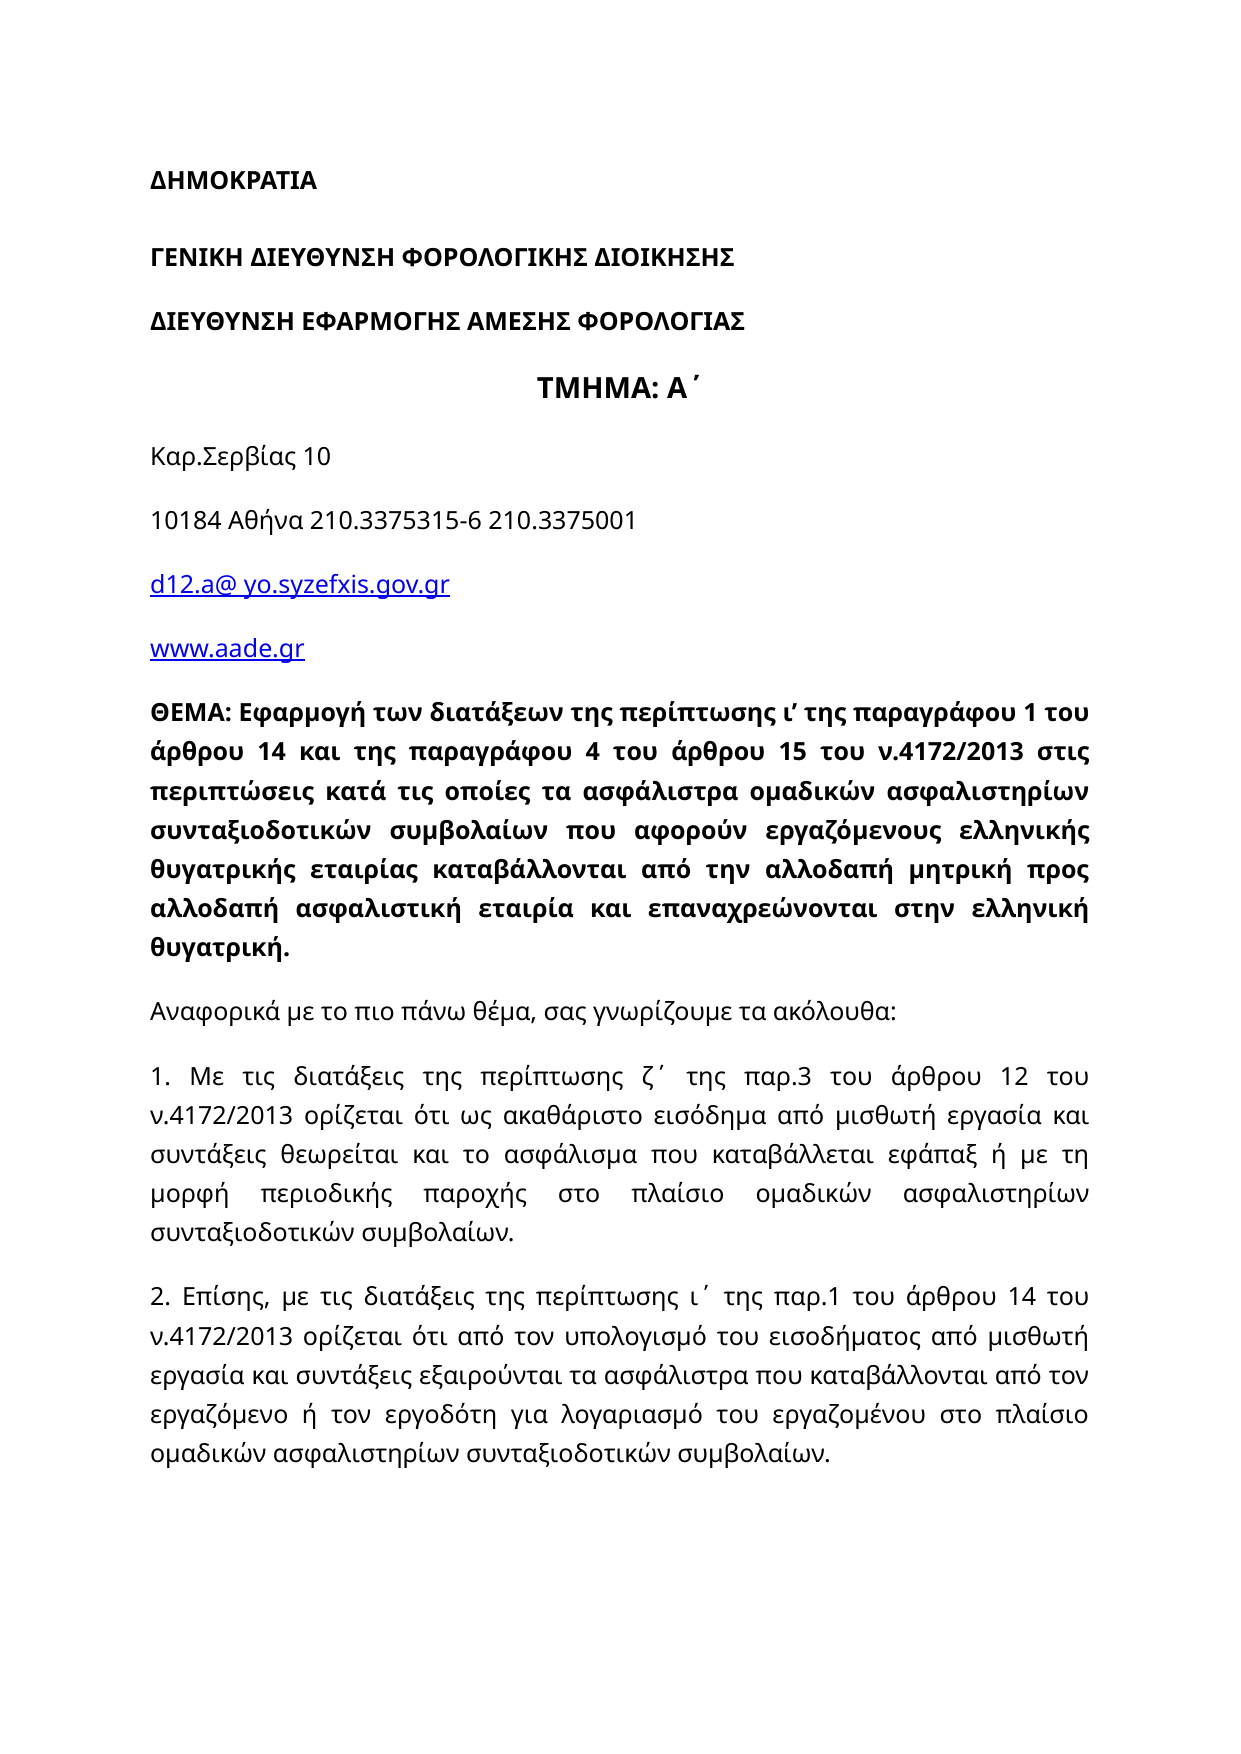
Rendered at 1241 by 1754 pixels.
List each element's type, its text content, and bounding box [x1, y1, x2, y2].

text ΓΕΝΙΚΗ ΔΙΕΥΘΥΝΣΗ ΦΟΡΟΛΟΓΙΚΗΣ ΔΙΟΙΚΗΣΗΣ [150, 239, 1090, 273]
text Αναφορικά με το πιο πάνω θέμα, σας γνωρίζουμε τα ακόλουθα: [150, 994, 1090, 1028]
text d12.a@ yo.syzefxis.gov.gr [150, 566, 1090, 601]
text www.aade.gr [150, 631, 1090, 665]
text 2. Επίσης, με τις διατάξεις της περίπτωσης ι΄ της παρ.1 του άρθρου 14 του ν.4172/2013 ορίζεται ότι από τον υπολογισμό του εισοδήματος από μισθωτή εργασία και συντάξεις εξαιρούνται τα ασφάλιστρα που καταβάλλονται από τον εργαζόμενο ή τον εργοδότη για λογαριασμό του εργαζομένου στο πλαίσιο ομαδικών ασφαλιστηρίων συνταξιοδοτικών συμβολαίων. [150, 1279, 1090, 1470]
text Καρ.Σερβίας 10 [150, 438, 1090, 472]
text ΔΙΕΥΘΥΝΣΗ ΕΦΑΡΜΟΓΗΣ ΑΜΕΣΗΣ ΦΟΡΟΛΟΓΙΑΣ [150, 303, 1090, 337]
subtitle ΤΜΗΜΑ: Α΄ [150, 367, 1090, 407]
text 10184 Αθήνα 210.3375315-6 210.3375001 [150, 502, 1090, 536]
text ΘΕΜΑ: Εφαρμογή των διατάξεων της περίπτωσης ι’ της παραγράφου 1 του άρθρου 14 και της παραγράφου 4 του άρθρου 15 του ν.4172/2013 στις περιπτώσεις κατά τις οποίες τα ασφάλιστρα ομαδικών ασφαλιστηρίων συνταξιοδοτικών συμβολαίων που αφορούν εργαζόμενους ελληνικής θυγατρικής εταιρίας καταβάλλονται από την αλλοδαπή μητρική προς αλλοδαπή ασφαλιστική εταιρία και επαναχρεώνονται στην ελληνική θυγατρική. [150, 695, 1090, 964]
text 1. Με τις διατάξεις της περίπτωσης ζ΄ της παρ.3 του άρθρου 12 του ν.4172/2013 ορίζεται ότι ως ακαθάριστο εισόδημα από μισθωτή εργασία και συντάξεις θεωρείται και το ασφάλισμα που καταβάλλεται εφάπαξ ή με τη μορφή περιοδικής παροχής στο πλαίσιο ομαδικών ασφαλιστηρίων συνταξιοδοτικών συμβολαίων. [150, 1058, 1090, 1249]
title ΔΗΜΟΚΡΑΤΙΑ [150, 162, 1090, 197]
